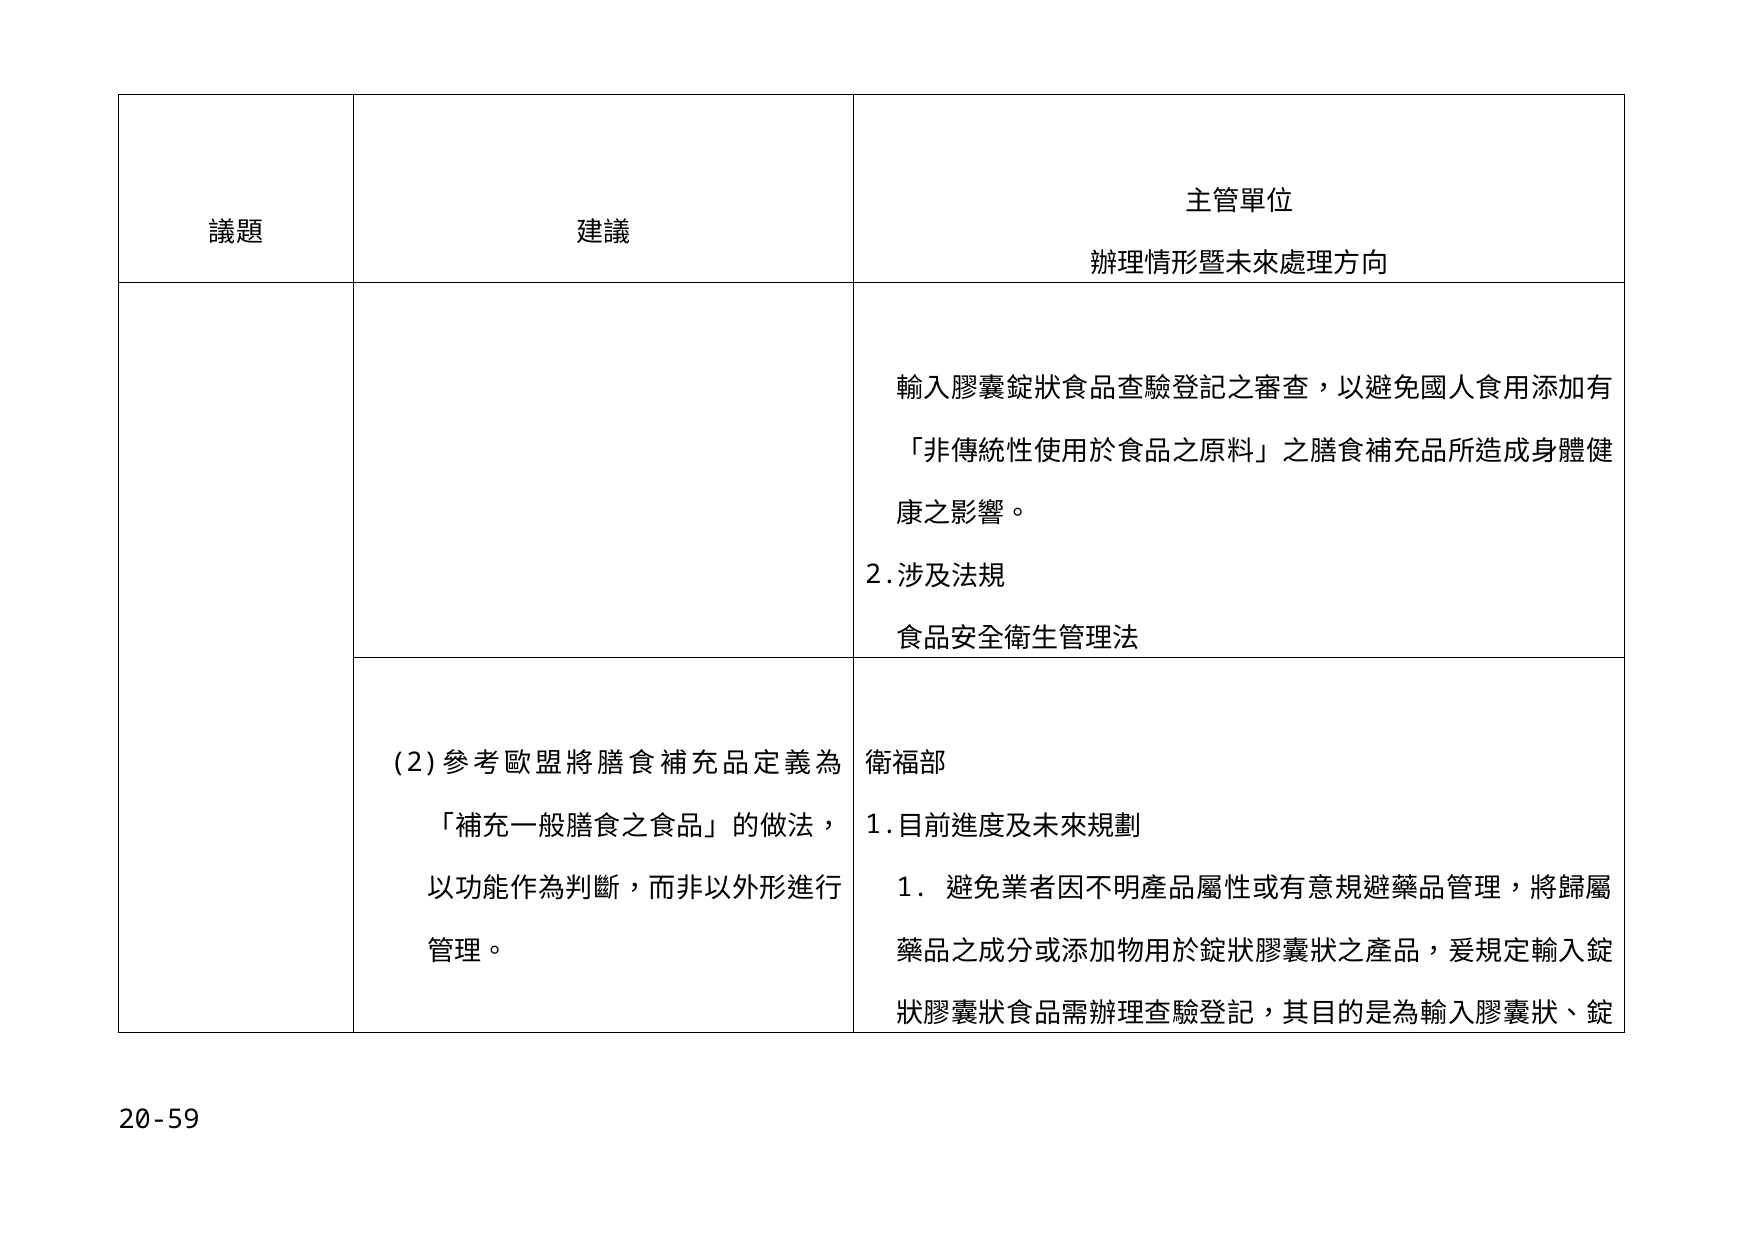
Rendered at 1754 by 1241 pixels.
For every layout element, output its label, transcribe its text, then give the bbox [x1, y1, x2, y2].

table_cell 輸入膠囊錠狀食品查驗登記之審查，以避免國人食用添加有「非傳統性使用於食品之原料」之膳食補充品所造成身體健康之影響。 2.涉及法規 食品安全衛生管理法 [854, 283, 1624, 657]
table_header 主管單位 辦理情形暨未來處理方向 [854, 95, 1624, 282]
table_cell 衛福部 1.目前進度及未來規劃 1. 避免業者因不明產品屬性或有意規避藥品管理，將歸屬藥品之成分或添加物用於錠狀膠囊狀之產品，爰規定輸入錠狀膠囊狀食品需辦理查驗登記，其目的是為輸入膠囊狀、錠 [854, 658, 1624, 1032]
table_cell [354, 283, 853, 657]
table_cell (2)參考歐盟將膳食補充品定義為「補充一般膳食之食品」的做法，以功能作為判斷，而非以外形進行管理。 [354, 658, 853, 1032]
table_header 議題 [119, 95, 353, 282]
table_header 建議 [354, 95, 853, 282]
table_cell [119, 283, 353, 1032]
